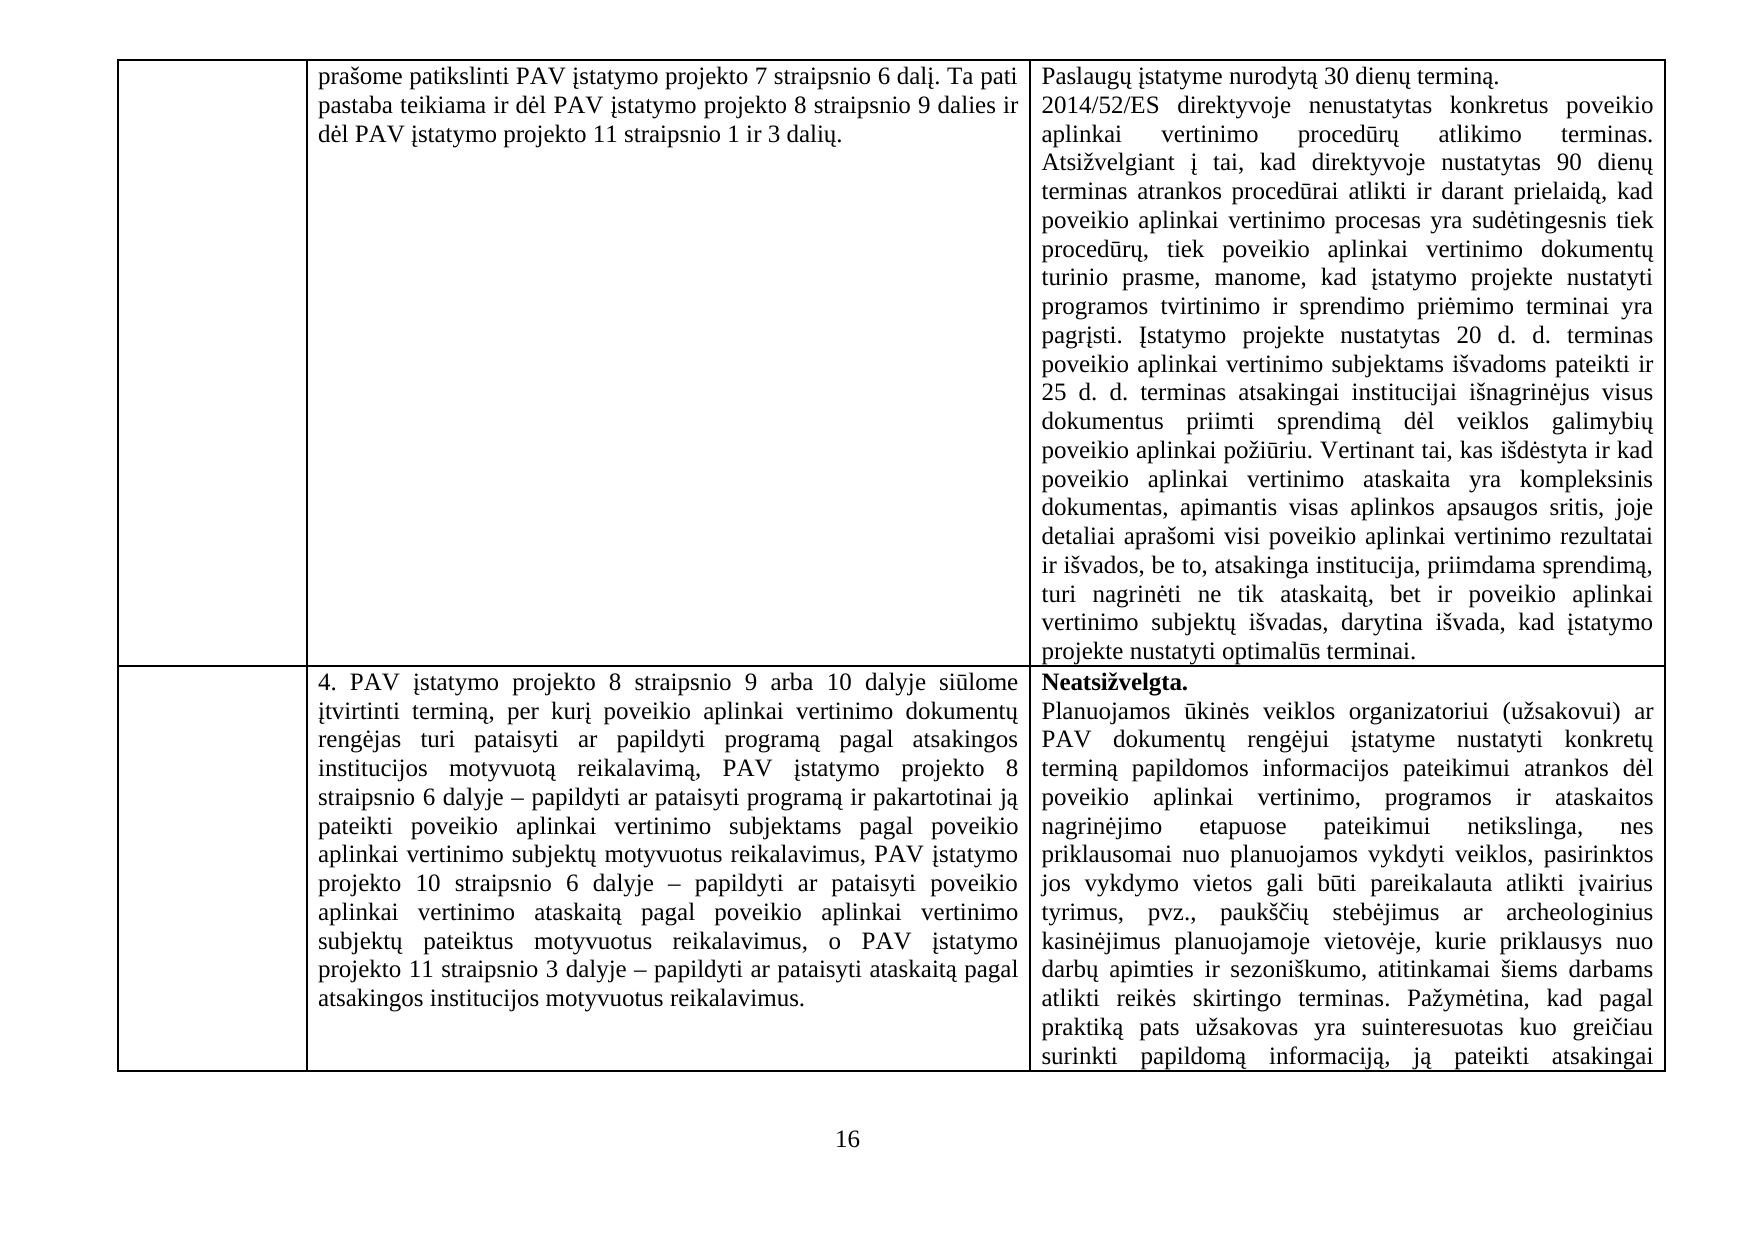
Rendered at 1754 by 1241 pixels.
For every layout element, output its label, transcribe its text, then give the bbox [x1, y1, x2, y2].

table_cell [119, 61, 306, 665]
table_cell Neatsižvelgta. Planuojamos ūkinės veiklos organizatoriui (užsakovui) ar PAV dokumentų rengėjui įstatyme nustatyti konkretų terminą papildomos informacijos pateikimui atrankos dėl poveikio aplinkai vertinimo, programos ir ataskaitos nagrinėjimo etapuose pateikimui netikslinga, nes priklausomai nuo planuojamos vykdyti veiklos, pasirinktos jos vykdymo vietos gali būti pareikalauta atlikti įvairius tyrimus, pvz., paukščių stebėjimus ar archeologinius kasinėjimus planuojamoje vietovėje, kurie priklausys nuo darbų apimties ir sezoniškumo, atitinkamai šiems darbams atlikti reikės skirtingo terminas. Pažymėtina, kad pagal praktiką pats užsakovas yra suinteresuotas kuo greičiau surinkti papildomą informaciją, ją pateikti atsakingai [1031, 667, 1664, 1069]
table_cell [119, 667, 306, 1069]
table_cell 4. PAV įstatymo projekto 8 straipsnio 9 arba 10 dalyje siūlome įtvirtinti terminą, per kurį poveikio aplinkai vertinimo dokumentų rengėjas turi pataisyti ar papildyti programą pagal atsakingos institucijos motyvuotą reikalavimą, PAV įstatymo projekto 8 straipsnio 6 dalyje – papildyti ar pataisyti programą ir pakartotinai ją pateikti poveikio aplinkai vertinimo subjektams pagal poveikio aplinkai vertinimo subjektų motyvuotus reikalavimus, PAV įstatymo projekto 10 straipsnio 6 dalyje – papildyti ar pataisyti poveikio aplinkai vertinimo ataskaitą pagal poveikio aplinkai vertinimo subjektų pateiktus motyvuotus reikalavimus, o PAV įstatymo projekto 11 straipsnio 3 dalyje – papildyti ar pataisyti ataskaitą pagal atsakingos institucijos motyvuotus reikalavimus. [308, 667, 1029, 1069]
table_cell Paslaugų įstatyme nurodytą 30 dienų terminą. 2014/52/ES direktyvoje nenustatytas konkretus poveikio aplinkai vertinimo procedūrų atlikimo terminas. Atsižvelgiant į tai, kad direktyvoje nustatytas 90 dienų terminas atrankos procedūrai atlikti ir darant prielaidą, kad poveikio aplinkai vertinimo procesas yra sudėtingesnis tiek procedūrų, tiek poveikio aplinkai vertinimo dokumentų turinio prasme, manome, kad įstatymo projekte nustatyti programos tvirtinimo ir sprendimo priėmimo terminai yra pagrįsti. Įstatymo projekte nustatytas 20 d. d. terminas poveikio aplinkai vertinimo subjektams išvadoms pateikti ir 25 d. d. terminas atsakingai institucijai išnagrinėjus visus dokumentus priimti sprendimą dėl veiklos galimybių poveikio aplinkai požiūriu. Vertinant tai, kas išdėstyta ir kad poveikio aplinkai vertinimo ataskaita yra kompleksinis dokumentas, apimantis visas aplinkos apsaugos sritis, joje detaliai aprašomi visi poveikio aplinkai vertinimo rezultatai ir išvados, be to, atsakinga institucija, priimdama sprendimą, turi nagrinėti ne tik ataskaitą, bet ir poveikio aplinkai vertinimo subjektų išvadas, darytina išvada, kad įstatymo projekte nustatyti optimalūs terminai. [1031, 61, 1664, 665]
table_cell prašome patikslinti PAV įstatymo projekto 7 straipsnio 6 dalį. Ta pati pastaba teikiama ir dėl PAV įstatymo projekto 8 straipsnio 9 dalies ir dėl PAV įstatymo projekto 11 straipsnio 1 ir 3 dalių. [308, 61, 1029, 665]
